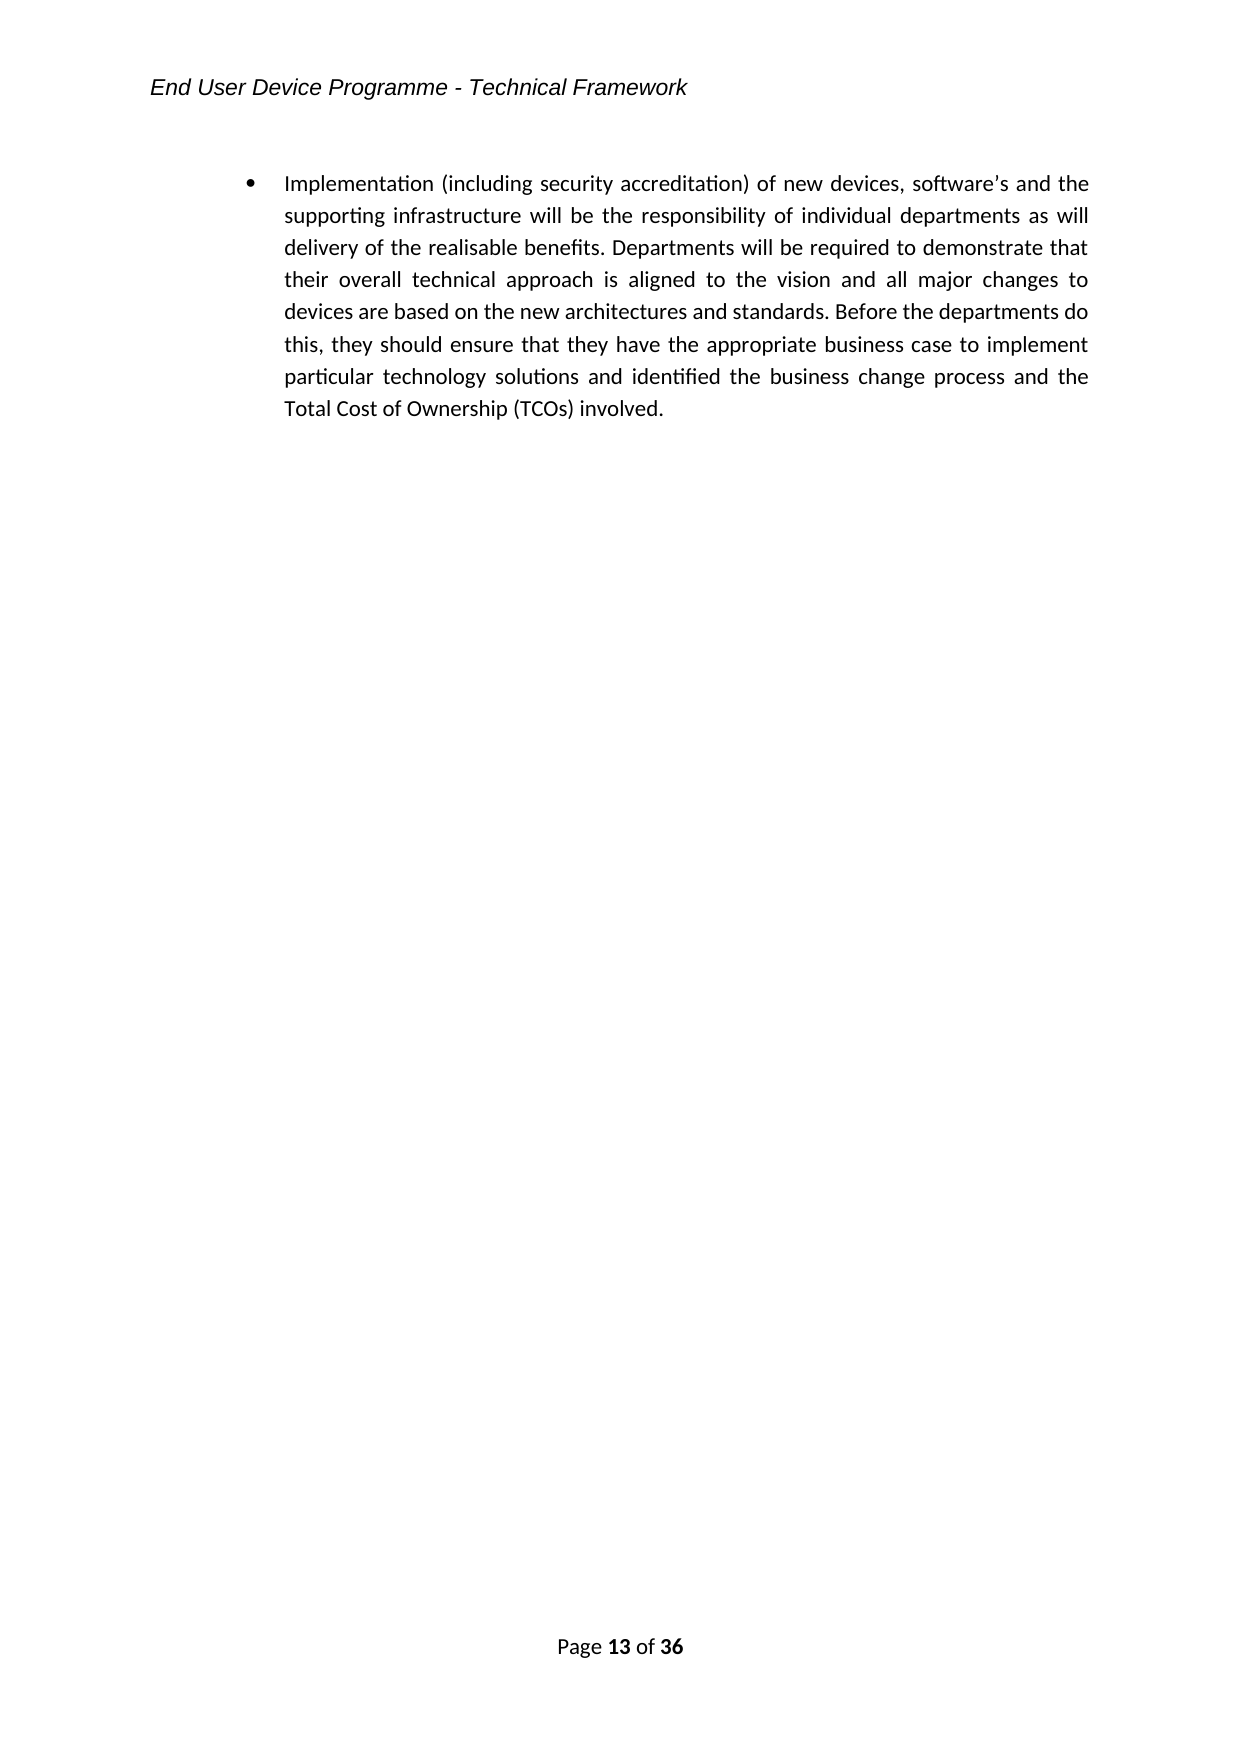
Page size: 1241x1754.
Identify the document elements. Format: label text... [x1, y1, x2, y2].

list Implementation (including security accreditation) of new devices, software’s and the supporting infrastructure will be the responsibility of individual departments as will delivery of the realisable benefits. Departments will be required to demonstrate that their overall technical approach is aligned to the vision and all major changes to devices are based on the new architectures and standards. Before the departments do this, they should ensure that they have the appropriate business case to implement particular technology solutions and identified the business change process and the Total Cost of Ownership (TCOs) involved. [247, 169, 1090, 422]
